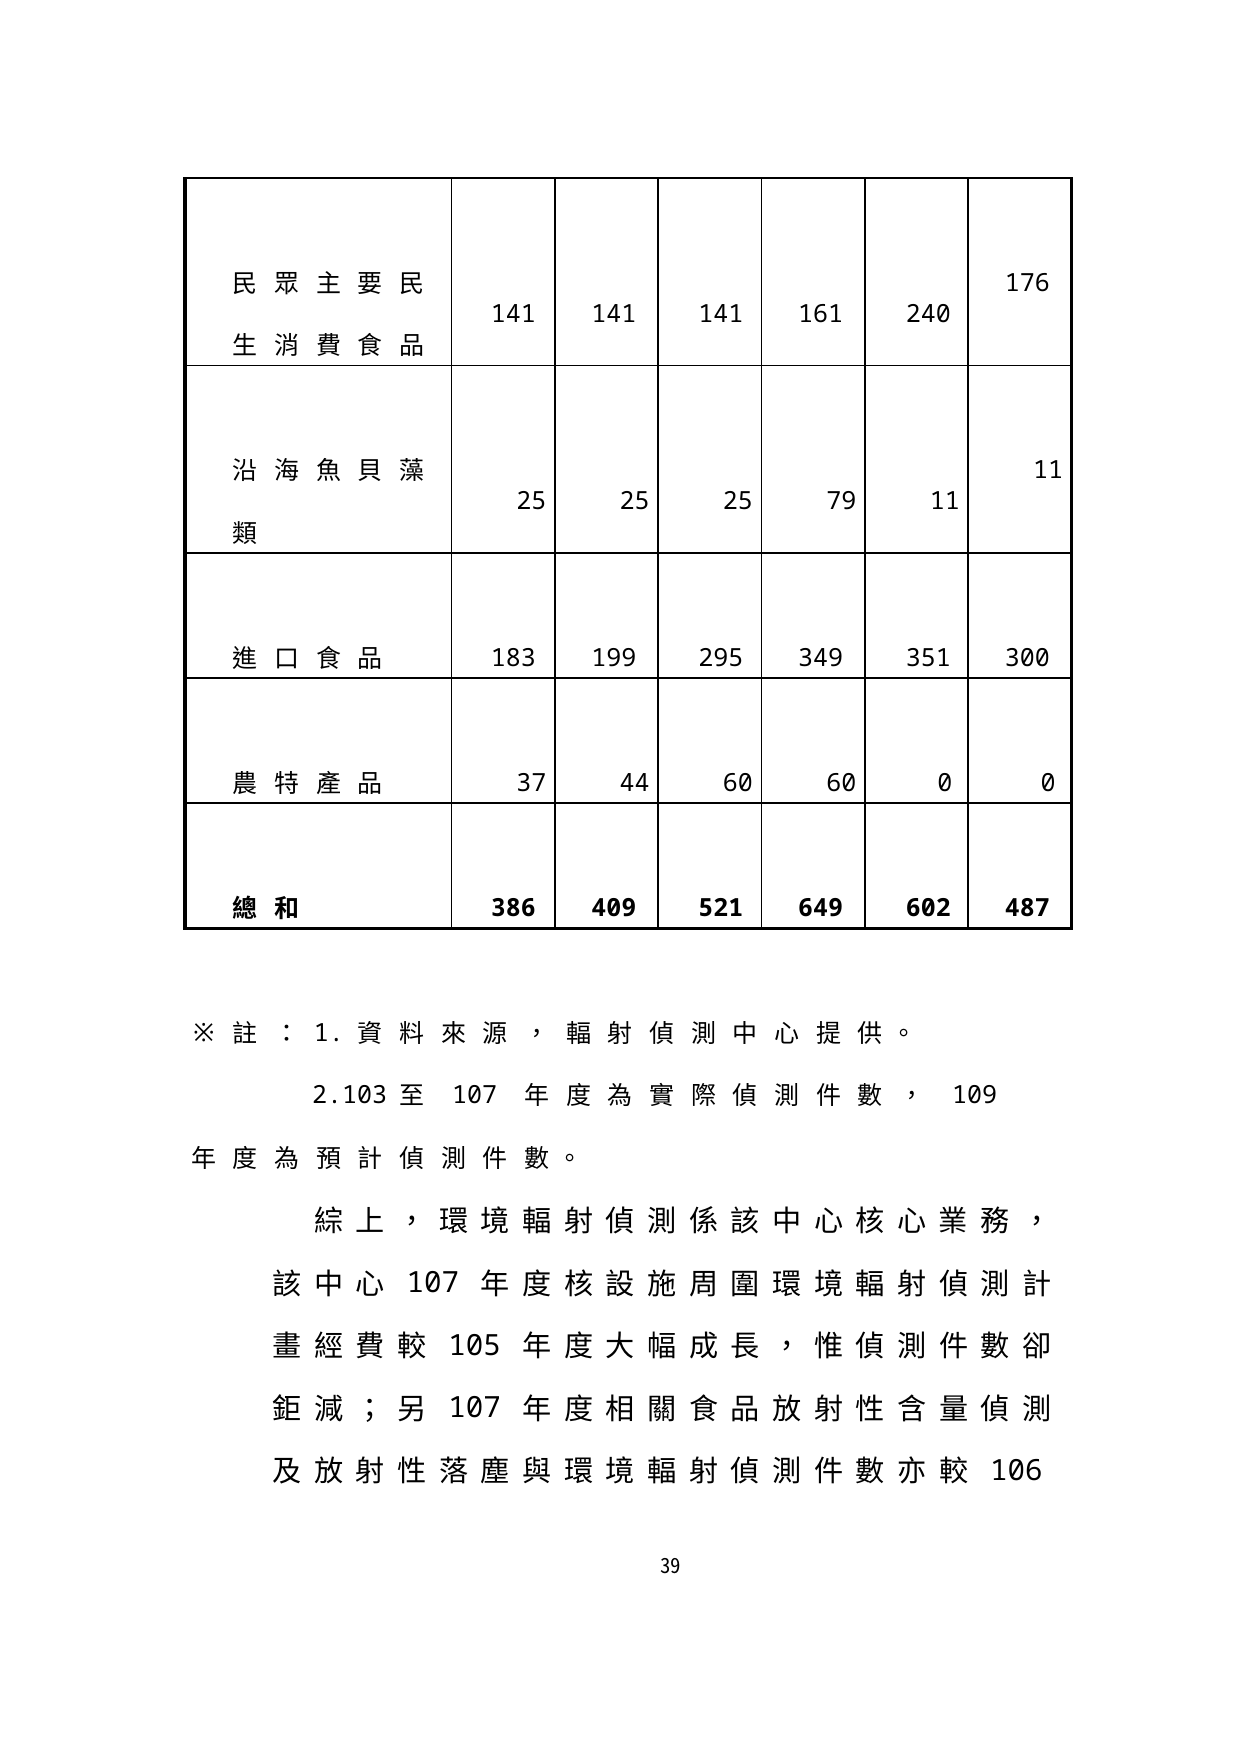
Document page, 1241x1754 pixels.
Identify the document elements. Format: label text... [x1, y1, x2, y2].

table_cell 25 [556, 366, 657, 552]
table_cell 240 [866, 179, 967, 365]
table_cell 351 [866, 554, 967, 677]
table_cell 409 [556, 804, 657, 927]
table_cell 602 [866, 804, 967, 927]
text 綜上，環境輻射偵測係該中心核心業務，該中心107年度核設施周圍環境輻射偵測計畫經費較105年度大幅成長，惟偵測件數卻鉅減；另107年度相關食品放射性含量偵測及放射性落塵與環境輻射偵測件數亦較106 [242, 1177, 1058, 1490]
table_cell 141 [452, 179, 554, 365]
table_cell 161 [762, 179, 864, 365]
table_cell 60 [762, 679, 864, 802]
table_cell 295 [659, 554, 761, 677]
text ※註：1.資料來源，輻射偵測中心提供。 [183, 990, 1028, 1052]
table_cell 649 [762, 804, 864, 927]
table_cell 11 [866, 366, 967, 552]
table_cell 農特產品 [187, 679, 451, 802]
table_cell 176 [969, 179, 1070, 365]
table_cell 386 [452, 804, 554, 927]
table_cell 79 [762, 366, 864, 552]
table_cell 0 [969, 679, 1070, 802]
table_cell 487 [969, 804, 1070, 927]
table_cell 總和 [187, 804, 451, 927]
table_cell 300 [969, 554, 1070, 677]
table_cell 183 [452, 554, 554, 677]
table_cell 349 [762, 554, 864, 677]
text 2.103至107年度為實際偵測件數，109年度為預計偵測件數。 [183, 1052, 1028, 1177]
table_cell 199 [556, 554, 657, 677]
table_cell 25 [659, 366, 761, 552]
table_cell 141 [659, 179, 761, 365]
table_cell 0 [866, 679, 967, 802]
table_cell 37 [452, 679, 554, 802]
table_cell 11 [969, 366, 1070, 552]
table_cell 44 [556, 679, 657, 802]
table_cell 沿海魚貝藻類 [187, 366, 451, 552]
table_cell 民眾主要民生消費食品 [187, 179, 451, 365]
table_cell 521 [659, 804, 761, 927]
table_cell 141 [556, 179, 657, 365]
table_cell 60 [659, 679, 761, 802]
table_cell 進口食品 [187, 554, 451, 677]
table_cell 25 [452, 366, 554, 552]
